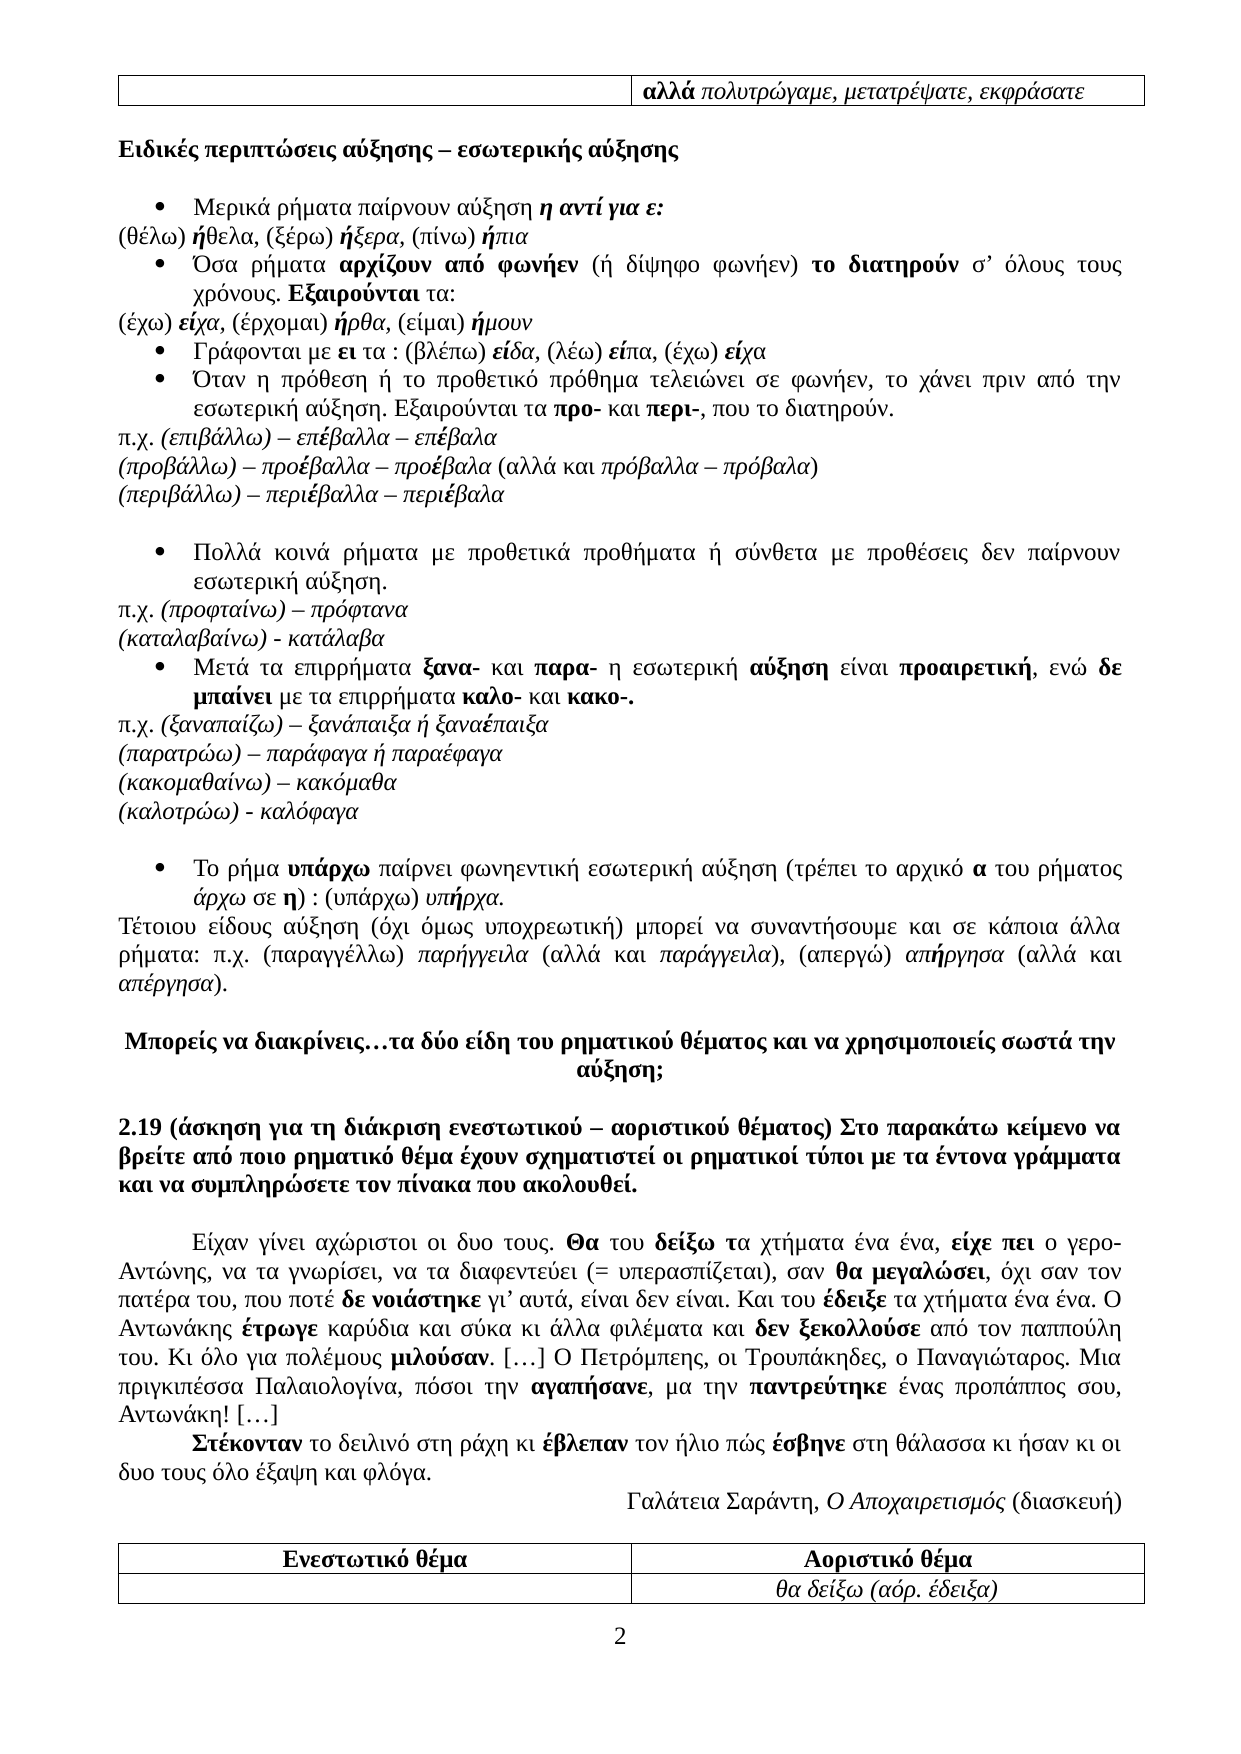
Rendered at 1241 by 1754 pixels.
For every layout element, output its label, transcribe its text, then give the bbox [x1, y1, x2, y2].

text (περιβάλλω) – περιέβαλλα – περιέβαλα [118, 479, 1122, 508]
list Πολλά κοινά ρήματα με προθετικά προθήματα ή σύνθετα με προθέσεις δεν παίρνουν εσωτερική αύξηση. [156, 537, 1122, 594]
text (κακομαθαίνω) – κακόμαθα [118, 767, 1122, 796]
text Ειδικές περιπτώσεις αύξησης – εσωτερικής αύξησης [118, 134, 1122, 163]
text (καλοτρώω) - καλόφαγα [118, 796, 1122, 824]
text Στέκονταν το δειλινό στη ράχη κι έβλεπαν τον ήλιο πώς έσβηνε στη θάλασσα κι ήσαν κι οι δυο τους όλο έξαψη και φλόγα. [118, 1428, 1122, 1486]
text Γαλάτεια Σαράντη, Ο Αποχαιρετισμός (διασκευή) [118, 1486, 1122, 1514]
text Είχαν γίνει αχώριστοι οι δυο τους. Θα του δείξω τα χτήματα ένα ένα, είχε πει ο γερο-Αντώνης, να τα γνωρίσει, να τα διαφεντεύει (= υπερασπίζεται), σαν θα μεγαλώσει, όχι σαν τον πατέρα του, που ποτέ δε νοιάστηκε γι’ αυτά, είναι δεν είναι. Και του έδειξε τα χτήματα ένα ένα. Ο Αντωνάκης έτρωγε καρύδια και σύκα κι άλλα φιλέματα και δεν ξεκολλούσε από τον παππούλη του. Κι όλο για πολέμους μιλούσαν. […] Ο Πετρόμπεης, οι Τρουπάκηδες, ο Παναγιώταρος. Μια πριγκιπέσσα Παλαιολογίνα, πόσοι την αγαπήσανε, μα την παντρεύτηκε ένας προπάππος σου, Αντωνάκη! […] [118, 1227, 1122, 1428]
text 2.19 (άσκηση για τη διάκριση ενεστωτικού – αοριστικού θέματος) Στο παρακάτω κείμενο να βρείτε από ποιο ρηματικό θέμα έχουν σχηματιστεί οι ρηματικοί τύποι με τα έντονα γράμματα και να συμπληρώσετε τον πίνακα που ακολουθεί. [118, 1112, 1122, 1198]
list Όσα ρήματα αρχίζουν από φωνήεν (ή δίψηφο φωνήεν) το διατηρούν σ’ όλους τους χρόνους. Εξαιρούνται τα: [156, 249, 1122, 307]
text (παρατρώω) – παράφαγα ή παραέφαγα [118, 738, 1122, 767]
list Το ρήμα υπάρχω παίρνει φωνηεντική εσωτερική αύξηση (τρέπει το αρχικό α του ρήματος άρχω σε η) : (υπάρχω) υπήρχα. [156, 853, 1122, 911]
text π.χ. (ξαναπαίζω) – ξανάπαιξα ή ξαναέπαιξα [118, 709, 1122, 738]
text π.χ. (επιβάλλω) – επέβαλλα – επέβαλα [118, 422, 1122, 451]
text (έχω) είχα, (έρχομαι) ήρθα, (είμαι) ήμουν [118, 307, 1122, 336]
list Μετά τα επιρρήματα ξανα- και παρα- η εσωτερική αύξηση είναι προαιρετική, ενώ δε μπαίνει με τα επιρρήματα καλο- και κακο-. [156, 652, 1122, 709]
table_cell [119, 1574, 631, 1603]
table_header Αοριστικό θέμα [632, 1544, 1144, 1573]
text (καταλαβαίνω) - κατάλαβα [118, 623, 1122, 652]
text π.χ. (προφταίνω) – πρόφτανα [118, 594, 1122, 623]
list Μερικά ρήματα παίρνουν αύξηση η αντί για ε: [156, 192, 1122, 221]
list Γράφονται με ει τα : (βλέπω) είδα, (λέω) είπα, (έχω) είχα [156, 336, 1122, 364]
text Τέτοιου είδους αύξηση (όχι όμως υποχρεωτική) μπορεί να συναντήσουμε και σε κάποια άλλα ρήματα: π.χ. (παραγγέλλω) παρήγγειλα (αλλά και παράγγειλα), (απεργώ) απήργησα (αλλά και απέργησα). [118, 911, 1122, 997]
text (θέλω) ήθελα, (ξέρω) ήξερα, (πίνω) ήπια [118, 221, 1122, 249]
table_header Ενεστωτικό θέμα [119, 1544, 631, 1573]
list Όταν η πρόθεση ή το προθετικό πρόθημα τελειώνει σε φωνήεν, το χάνει πριν από την εσωτερική αύξηση. Εξαιρούνται τα προ- και περι-, που το διατηρούν. [156, 364, 1122, 422]
table_cell [119, 76, 631, 105]
text (προβάλλω) – προέβαλλα – προέβαλα (αλλά και πρόβαλλα – πρόβαλα) [118, 451, 1122, 479]
table_cell αλλά πολυτρώγαμε, μετατρέψατε, εκφράσατε [632, 76, 1144, 105]
table_cell θα δείξω (αόρ. έδειξα) [632, 1574, 1144, 1603]
text Μπορείς να διακρίνεις…τα δύο είδη του ρηματικού θέματος και να χρησιμοποιείς σωστά την αύξηση; [118, 1026, 1122, 1083]
